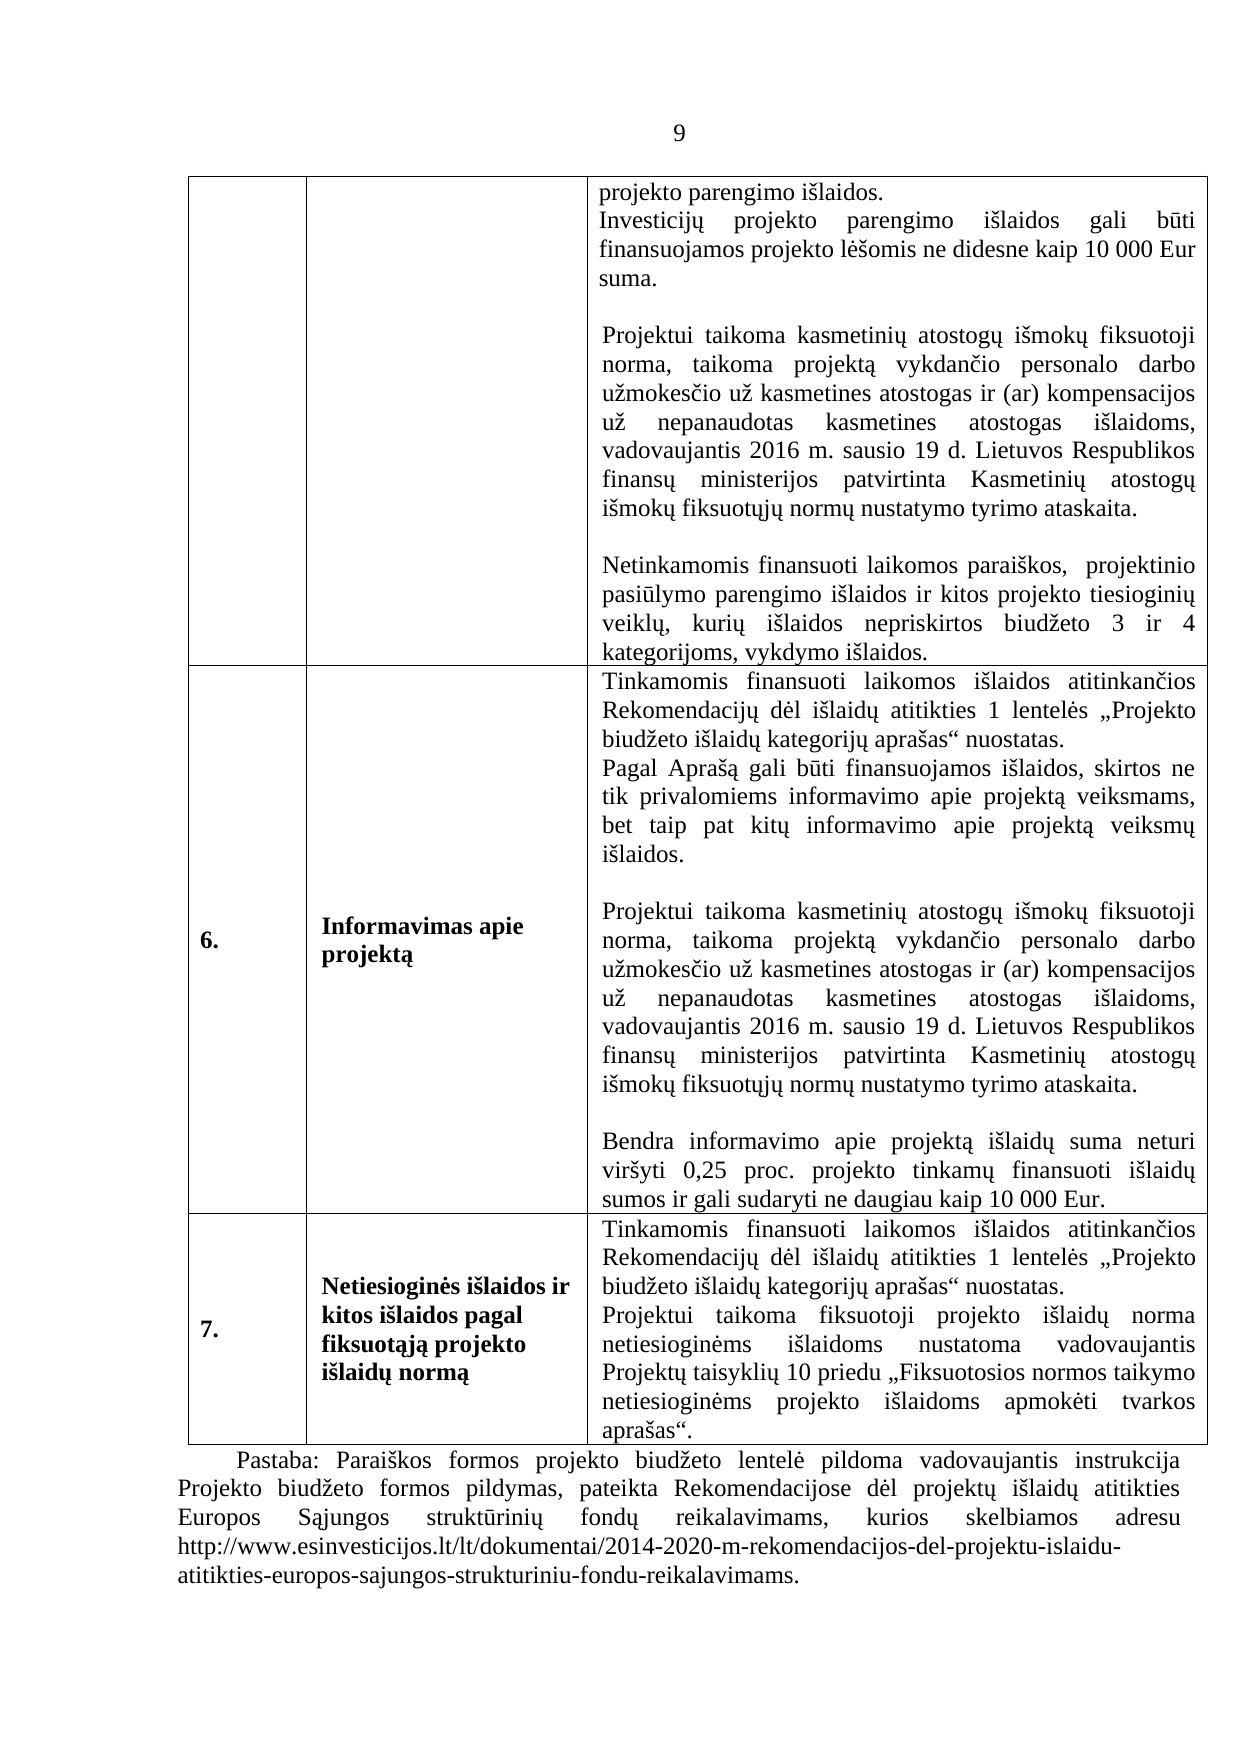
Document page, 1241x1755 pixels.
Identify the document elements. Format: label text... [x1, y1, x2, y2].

table_cell [307, 177, 587, 665]
table_cell 6. [189, 666, 306, 1213]
text Pastaba: Paraiškos formos projekto biudžeto lentelė pildoma vadovaujantis instrukcija Projekto biudžeto formos pildymas, pateikta Rekomendacijose dėl projektų išlaidų atitikties Europos Sąjungos struktūrinių fondų reikalavimams, kurios skelbiamos adresu http://www.esinvesticijos.lt/lt/dokumentai/2014-2020-m-rekomendacijos-del-projektu-islaidu-atitikties-europos-sajungos-strukturiniu-fondu-reikalavimams. [177, 1445, 1181, 1588]
table_cell [189, 177, 306, 665]
table_cell projekto parengimo išlaidos. Investicijų projekto parengimo išlaidos gali būti finansuojamos projekto lėšomis ne didesne kaip 10 000 Eur suma. Projektui taikoma kasmetinių atostogų išmokų fiksuotoji norma, taikoma projektą vykdančio personalo darbo užmokesčio už kasmetines atostogas ir (ar) kompensacijos už nepanaudotas kasmetines atostogas išlaidoms, vadovaujantis 2016 m. sausio 19 d. Lietuvos Respublikos finansų ministerijos patvirtinta Kasmetinių atostogų išmokų fiksuotųjų normų nustatymo tyrimo ataskaita. Netinkamomis finansuoti laikomos paraiškos, projektinio pasiūlymo parengimo išlaidos ir kitos projekto tiesioginių veiklų, kurių išlaidos nepriskirtos biudžeto 3 ir 4 kategorijoms, vykdymo išlaidos. [588, 177, 1207, 665]
table_cell Tinkamomis finansuoti laikomos išlaidos atitinkančios Rekomendacijų dėl išlaidų atitikties 1 lentelės „Projekto biudžeto išlaidų kategorijų aprašas“ nuostatas. Pagal Aprašą gali būti finansuojamos išlaidos, skirtos ne tik privalomiems informavimo apie projektą veiksmams, bet taip pat kitų informavimo apie projektą veiksmų išlaidos. Projektui taikoma kasmetinių atostogų išmokų fiksuotoji norma, taikoma projektą vykdančio personalo darbo užmokesčio už kasmetines atostogas ir (ar) kompensacijos už nepanaudotas kasmetines atostogas išlaidoms, vadovaujantis 2016 m. sausio 19 d. Lietuvos Respublikos finansų ministerijos patvirtinta Kasmetinių atostogų išmokų fiksuotųjų normų nustatymo tyrimo ataskaita. Bendra informavimo apie projektą išlaidų suma neturi viršyti 0,25 proc. projekto tinkamų finansuoti išlaidų sumos ir gali sudaryti ne daugiau kaip 10 000 Eur. [588, 666, 1207, 1213]
table_cell 7. [189, 1214, 306, 1444]
table_cell Informavimas apie projektą [307, 666, 587, 1213]
table_cell Tinkamomis finansuoti laikomos išlaidos atitinkančios Rekomendacijų dėl išlaidų atitikties 1 lentelės „Projekto biudžeto išlaidų kategorijų aprašas“ nuostatas. Projektui taikoma fiksuotoji projekto išlaidų norma netiesioginėms išlaidoms nustatoma vadovaujantis Projektų taisyklių 10 priedu „Fiksuotosios normos taikymo netiesioginėms projekto išlaidoms apmokėti tvarkos aprašas“. [588, 1214, 1207, 1444]
table_cell Netiesioginės išlaidos ir kitos išlaidos pagal fiksuotąją projekto išlaidų normą [307, 1214, 587, 1444]
